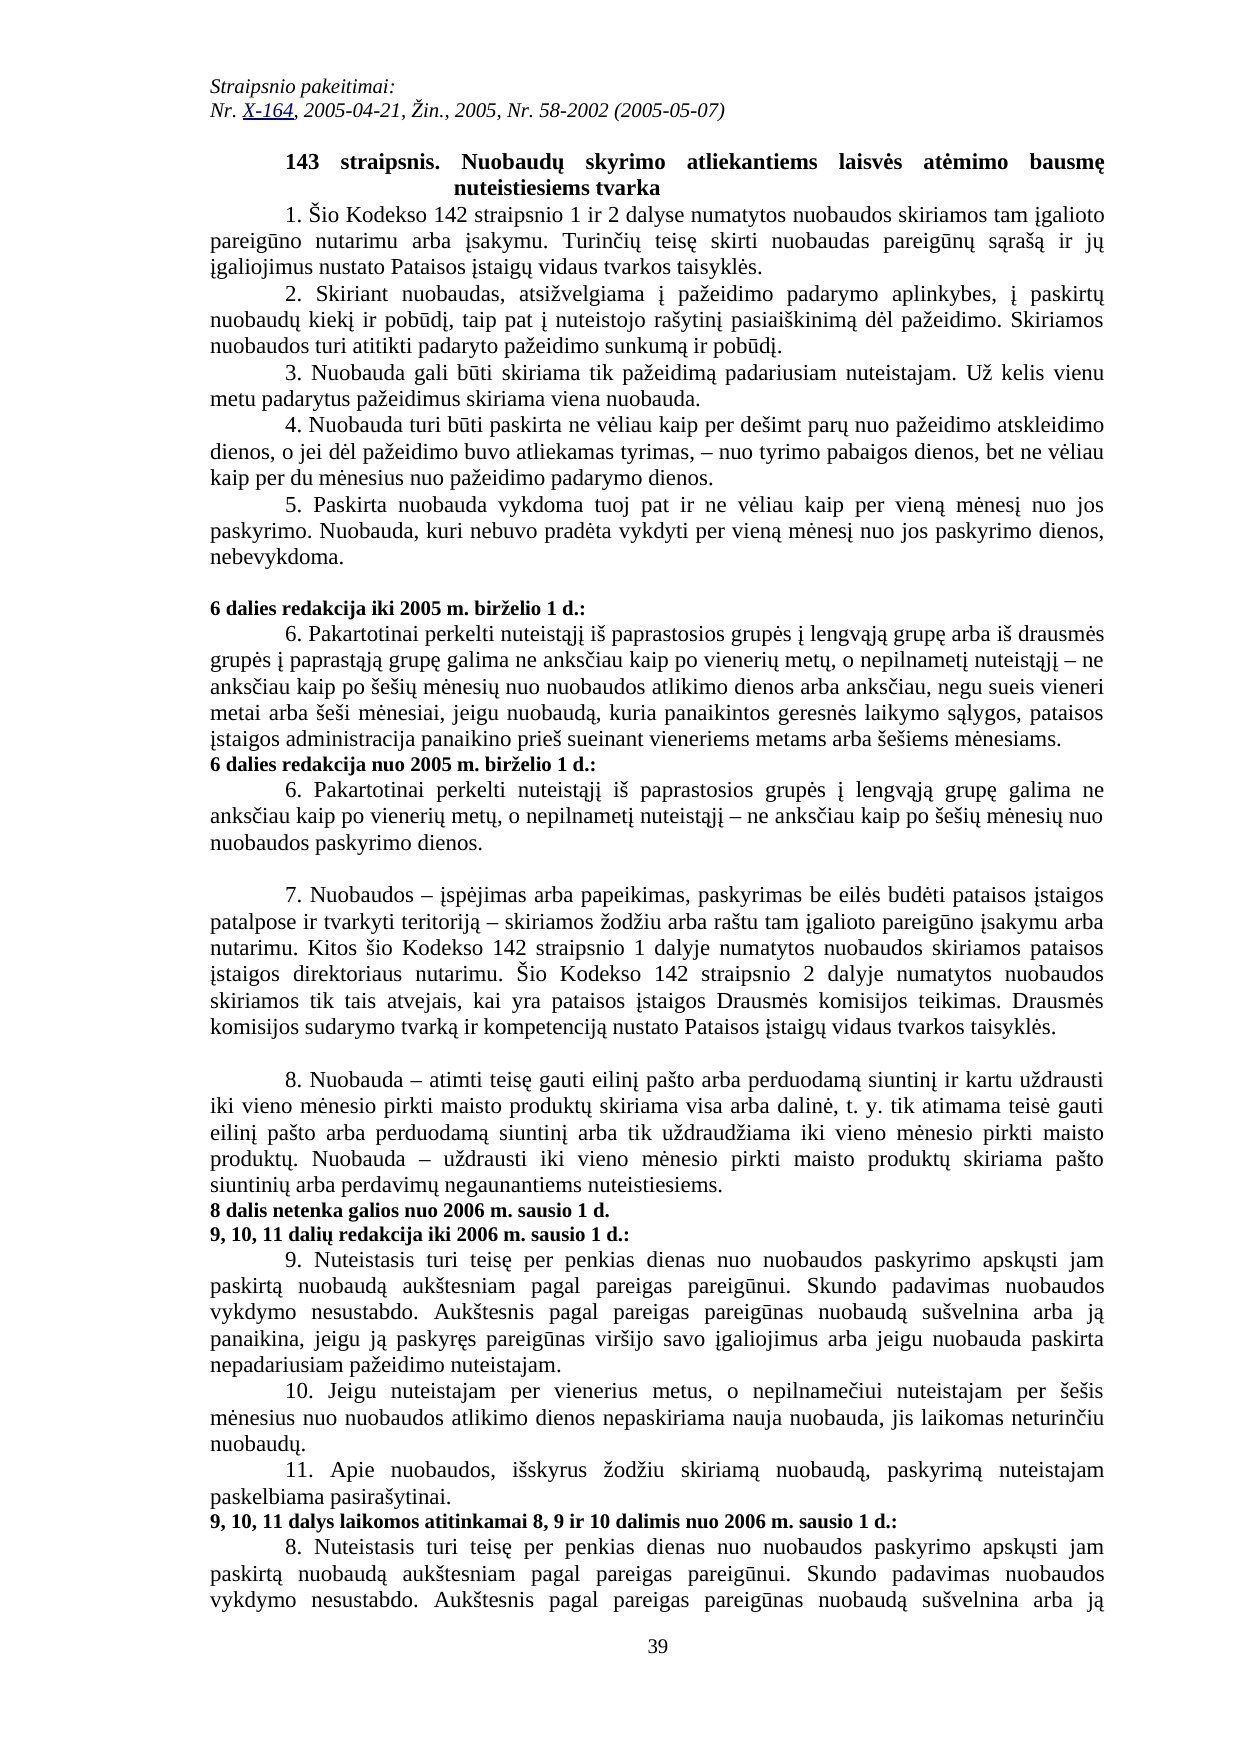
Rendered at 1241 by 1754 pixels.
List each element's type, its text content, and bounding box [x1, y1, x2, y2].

text 9, 10, 11 dalys laikomos atitinkamai 8, 9 ir 10 dalimis nuo 2006 m. sausio 1 d.: [210, 1509, 1106, 1533]
text Straipsnio pakeitimai: [210, 73, 1106, 98]
text 11. Apie nuobaudos, išskyrus žodžiu skiriamą nuobaudą, paskyrimą nuteistajam paskelbiama pasirašytinai. [210, 1457, 1106, 1509]
text 6. Pakartotinai perkelti nuteistąjį iš paprastosios grupės į lengvąją grupę galima ne anksčiau kaip po vienerių metų, o nepilnametį nuteistąjį – ne anksčiau kaip po šešių mėnesių nuo nuobaudos paskyrimo dienos. [210, 776, 1106, 855]
text 2. Skiriant nuobaudas, atsižvelgiama į pažeidimo padarymo aplinkybes, į paskirtų nuobaudų kiekį ir pobūdį, taip pat į nuteistojo rašytinį pasiaiškinimą dėl pažeidimo. Skiriamos nuobaudos turi atitikti padaryto pažeidimo sunkumą ir pobūdį. [210, 280, 1106, 359]
text 9, 10, 11 dalių redakcija iki 2006 m. sausio 1 d.: [210, 1222, 1106, 1246]
text 8. Nuobauda – atimti teisę gauti eilinį pašto arba perduodamą siuntinį ir kartu uždrausti iki vieno mėnesio pirkti maisto produktų skiriama visa arba dalinė, t. y. tik atimama teisė gauti eilinį pašto arba perduodamą siuntinį arba tik uždraudžiama iki vieno mėnesio pirkti maisto produktų. Nuobauda – uždrausti iki vieno mėnesio pirkti maisto produktų skiriama pašto siuntinių arba perdavimų negaunantiems nuteistiesiems. [210, 1066, 1106, 1198]
text 7. Nuobaudos – įspėjimas arba papeikimas, paskyrimas be eilės budėti pataisos įstaigos patalpose ir tvarkyti teritoriją – skiriamos žodžiu arba raštu tam įgalioto pareigūno įsakymu arba nutarimu. Kitos šio Kodekso 142 straipsnio 1 dalyje numatytos nuobaudos skiriamos pataisos įstaigos direktoriaus nutarimu. Šio Kodekso 142 straipsnio 2 dalyje numatytos nuobaudos skiriamos tik tais atvejais, kai yra pataisos įstaigos Drausmės komisijos teikimas. Drausmės komisijos sudarymo tvarką ir kompetenciją nustato Pataisos įstaigų vidaus tvarkos taisyklės. [210, 881, 1106, 1039]
text 8 dalis netenka galios nuo 2006 m. sausio 1 d. [210, 1198, 1106, 1222]
text 4. Nuobauda turi būti paskirta ne vėliau kaip per dešimt parų nuo pažeidimo atskleidimo dienos, o jei dėl pažeidimo buvo atliekamas tyrimas, – nuo tyrimo pabaigos dienos, bet ne vėliau kaip per du mėnesius nuo pažeidimo padarymo dienos. [210, 412, 1106, 491]
text 6. Pakartotinai perkelti nuteistąjį iš paprastosios grupės į lengvąją grupę arba iš drausmės grupės į paprastąją grupę galima ne anksčiau kaip po vienerių metų, o nepilnametį nuteistąjį – ne anksčiau kaip po šešių mėnesių nuo nuobaudos atlikimo dienos arba anksčiau, negu sueis vieneri metai arba šeši mėnesiai, jeigu nuobaudą, kuria panaikintos geresnės laikymo sąlygos, pataisos įstaigos administracija panaikino prieš sueinant vieneriems metams arba šešiems mėnesiams. [210, 620, 1106, 752]
text 1. Šio Kodekso 142 straipsnio 1 ir 2 dalyse numatytos nuobaudos skiriamos tam įgalioto pareigūno nutarimu arba įsakymu. Turinčių teisę skirti nuobaudas pareigūnų sąrašą ir jų įgaliojimus nustato Pataisos įstaigų vidaus tvarkos taisyklės. [210, 201, 1106, 280]
text 5. Paskirta nuobauda vykdoma tuoj pat ir ne vėliau kaip per vieną mėnesį nuo jos paskyrimo. Nuobauda, kuri nebuvo pradėta vykdyti per vieną mėnesį nuo jos paskyrimo dienos, nebevykdoma. [210, 491, 1106, 570]
text 6 dalies redakcija iki 2005 m. birželio 1 d.: [210, 596, 1106, 620]
text 6 dalies redakcija nuo 2005 m. birželio 1 d.: [210, 752, 1106, 776]
text 9. Nuteistasis turi teisę per penkias dienas nuo nuobaudos paskyrimo apskųsti jam paskirtą nuobaudą aukštesniam pagal pareigas pareigūnui. Skundo padavimas nuobaudos vykdymo nesustabdo. Aukštesnis pagal pareigas pareigūnas nuobaudą sušvelnina arba ją panaikina, jeigu ją paskyręs pareigūnas viršijo savo įgaliojimus arba jeigu nuobauda paskirta nepadariusiam pažeidimo nuteistajam. [210, 1246, 1106, 1377]
text 143 straipsnis. Nuobaudų skyrimo atliekantiems laisvės atėmimo bausmę nuteistiesiems tvarka [285, 148, 1106, 201]
text 8. Nuteistasis turi teisę per penkias dienas nuo nuobaudos paskyrimo apskųsti jam paskirtą nuobaudą aukštesniam pagal pareigas pareigūnui. Skundo padavimas nuobaudos vykdymo nesustabdo. Aukštesnis pagal pareigas pareigūnas nuobaudą sušvelnina arba ją [210, 1533, 1106, 1612]
text 10. Jeigu nuteistajam per vienerius metus, o nepilnamečiui nuteistajam per šešis mėnesius nuo nuobaudos atlikimo dienos nepaskiriama nauja nuobauda, jis laikomas neturinčiu nuobaudų. [210, 1377, 1106, 1457]
text Nr. X-164, 2005-04-21, Žin., 2005, Nr. 58-2002 (2005-05-07) [210, 98, 1106, 122]
text 3. Nuobauda gali būti skiriama tik pažeidimą padariusiam nuteistajam. Už kelis vienu metu padarytus pažeidimus skiriama viena nuobauda. [210, 359, 1106, 412]
